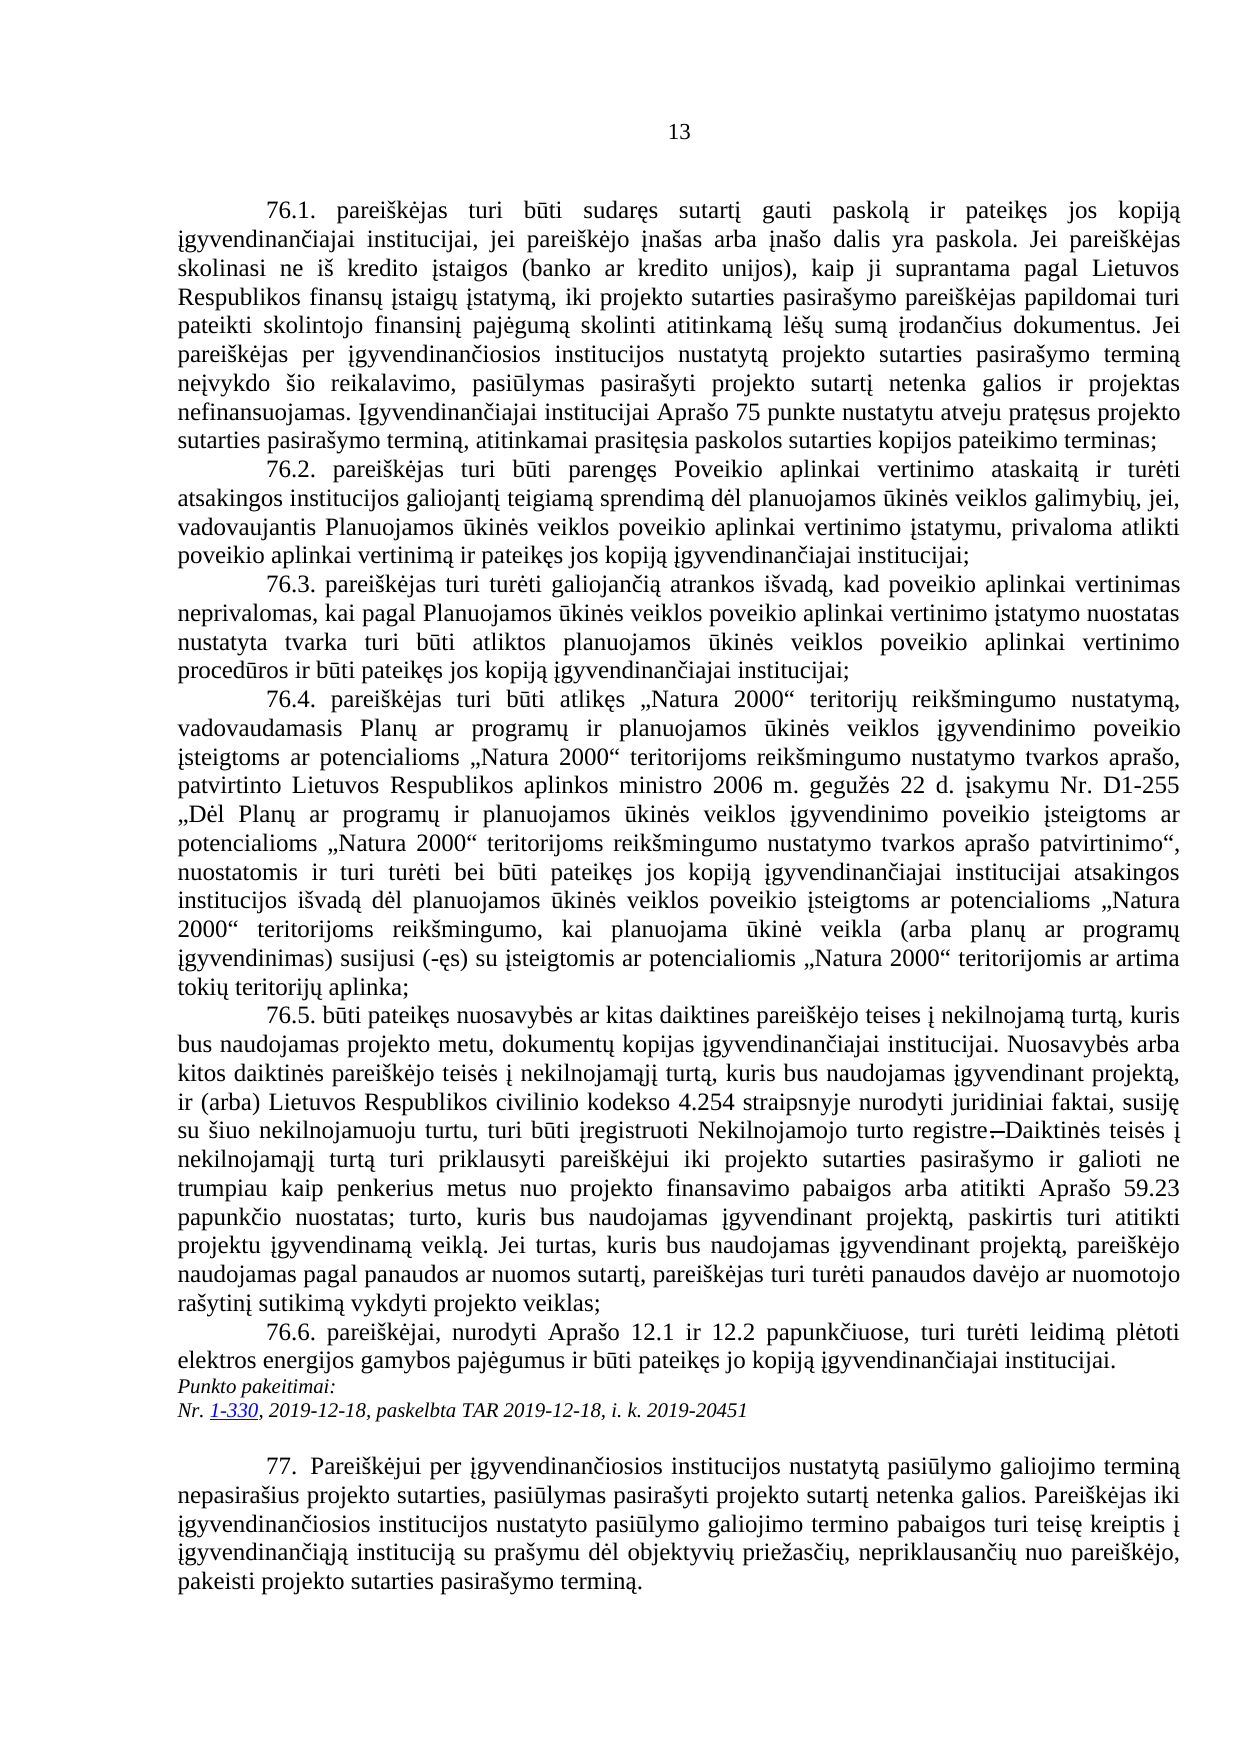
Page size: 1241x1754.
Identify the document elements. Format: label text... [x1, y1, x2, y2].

text 76.2. pareiškėjas turi būti parengęs Poveikio aplinkai vertinimo ataskaitą ir turėti atsakingos institucijos galiojantį teigiamą sprendimą dėl planuojamos ūkinės veiklos galimybių, jei, vadovaujantis Planuojamos ūkinės veiklos poveikio aplinkai vertinimo įstatymu, privaloma atlikti poveikio aplinkai vertinimą ir pateikęs jos kopiją įgyvendinančiajai institucijai; [177, 454, 1181, 569]
text 77. Pareiškėjui per įgyvendinančiosios institucijos nustatytą pasiūlymo galiojimo terminą nepasirašius projekto sutarties, pasiūlymas pasirašyti projekto sutartį netenka galios. Pareiškėjas iki įgyvendinančiosios institucijos nustatyto pasiūlymo galiojimo termino pabaigos turi teisę kreiptis į įgyvendinančiąją instituciją su prašymu dėl objektyvių priežasčių, nepriklausančių nuo pareiškėjo, pakeisti projekto sutarties pasirašymo terminą. [177, 1451, 1181, 1595]
text Nr. 1-330, 2019-12-18, paskelbta TAR 2019-12-18, i. k. 2019-20451 [177, 1398, 1181, 1422]
text 76.3. pareiškėjas turi turėti galiojančią atrankos išvadą, kad poveikio aplinkai vertinimas neprivalomas, kai pagal Planuojamos ūkinės veiklos poveikio aplinkai vertinimo įstatymo nuostatas nustatyta tvarka turi būti atliktos planuojamos ūkinės veiklos poveikio aplinkai vertinimo procedūros ir būti pateikęs jos kopiją įgyvendinančiajai institucijai; [177, 569, 1181, 684]
text Punkto pakeitimai: [177, 1374, 1181, 1398]
text 76.5. būti pateikęs nuosavybės ar kitas daiktines pareiškėjo teises į nekilnojamą turtą, kuris bus naudojamas projekto metu, dokumentų kopijas įgyvendinančiajai institucijai. Nuosavybės arba kitos daiktinės pareiškėjo teisės į nekilnojamąjį turtą, kuris bus naudojamas įgyvendinant projektą, ir (arba) Lietuvos Respublikos civilinio kodekso 4.254 straipsnyje nurodyti juridiniai faktai, susiję su šiuo nekilnojamuoju turtu, turi būti įregistruoti Nekilnojamojo turto registre. Daiktinės teisės į nekilnojamąjį turtą turi priklausyti pareiškėjui iki projekto sutarties pasirašymo ir galioti ne trumpiau kaip penkerius metus nuo projekto finansavimo pabaigos arba atitikti Aprašo 59.23 papunkčio nuostatas; turto, kuris bus naudojamas įgyvendinant projektą, paskirtis turi atitikti projektu įgyvendinamą veiklą. Jei turtas, kuris bus naudojamas įgyvendinant projektą, pareiškėjo naudojamas pagal panaudos ar nuomos sutartį, pareiškėjas turi turėti panaudos davėjo ar nuomotojo rašytinį sutikimą vykdyti projekto veiklas; [177, 1001, 1181, 1317]
text 76.4. pareiškėjas turi būti atlikęs „Natura 2000“ teritorijų reikšmingumo nustatymą, vadovaudamasis Planų ar programų ir planuojamos ūkinės veiklos įgyvendinimo poveikio įsteigtoms ar potencialioms „Natura 2000“ teritorijoms reikšmingumo nustatymo tvarkos aprašo, patvirtinto Lietuvos Respublikos aplinkos ministro 2006 m. gegužės 22 d. įsakymu Nr. D1-255 „Dėl Planų ar programų ir planuojamos ūkinės veiklos įgyvendinimo poveikio įsteigtoms ar potencialioms „Natura 2000“ teritorijoms reikšmingumo nustatymo tvarkos aprašo patvirtinimo“, nuostatomis ir turi turėti bei būti pateikęs jos kopiją įgyvendinančiajai institucijai atsakingos institucijos išvadą dėl planuojamos ūkinės veiklos poveikio įsteigtoms ar potencialioms „Natura 2000“ teritorijoms reikšmingumo, kai planuojama ūkinė veikla (arba planų ar programų įgyvendinimas) susijusi (-ęs) su įsteigtomis ar potencialiomis „Natura 2000“ teritorijomis ar artima tokių teritorijų aplinka; [177, 684, 1181, 1001]
text 76.6. pareiškėjai, nurodyti Aprašo 12.1 ir 12.2 papunkčiuose, turi turėti leidimą plėtoti elektros energijos gamybos pajėgumus ir būti pateikęs jo kopiją įgyvendinančiajai institucijai. [177, 1317, 1181, 1374]
text 76.1. pareiškėjas turi būti sudaręs sutartį gauti paskolą ir pateikęs jos kopiją įgyvendinančiajai institucijai, jei pareiškėjo įnašas arba įnašo dalis yra paskola. Jei pareiškėjas skolinasi ne iš kredito įstaigos (banko ar kredito unijos), kaip ji suprantama pagal Lietuvos Respublikos finansų įstaigų įstatymą, iki projekto sutarties pasirašymo pareiškėjas papildomai turi pateikti skolintojo finansinį pajėgumą skolinti atitinkamą lėšų sumą įrodančius dokumentus. Jei pareiškėjas per įgyvendinančiosios institucijos nustatytą projekto sutarties pasirašymo terminą neįvykdo šio reikalavimo, pasiūlymas pasirašyti projekto sutartį netenka galios ir projektas nefinansuojamas. Įgyvendinančiajai institucijai Aprašo 75 punkte nustatytu atveju pratęsus projekto sutarties pasirašymo terminą, atitinkamai prasitęsia paskolos sutarties kopijos pateikimo terminas; [177, 196, 1181, 454]
